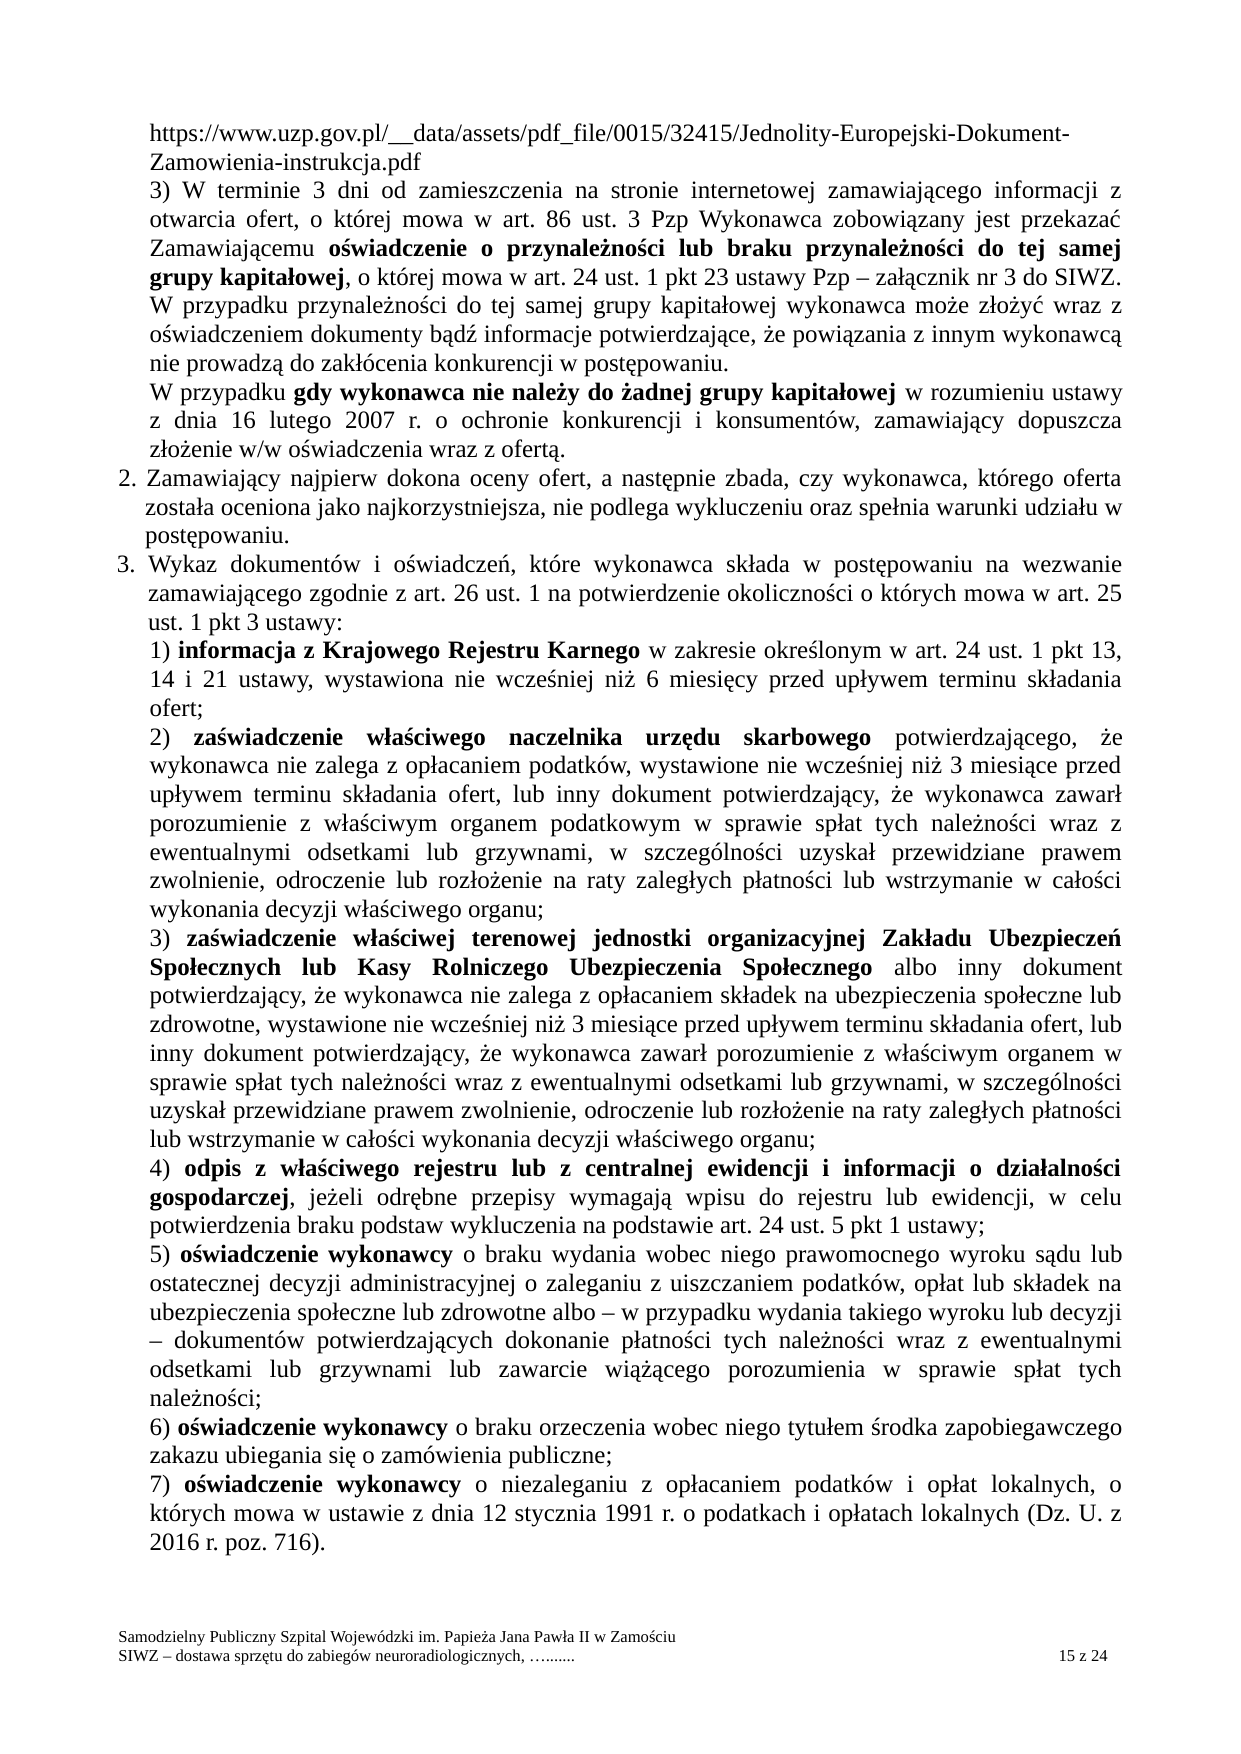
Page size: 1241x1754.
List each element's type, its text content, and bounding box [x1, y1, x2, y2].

text 3) W terminie 3 dni od zamieszczenia na stronie internetowej zamawiającego informacji z otwarcia ofert, o której mowa w art. 86 ust. 3 Pzp Wykonawca zobowiązany jest przekazać Zamawiającemu oświadczenie o przynależności lub braku przynależności do tej samej grupy kapitałowej, o której mowa w art. 24 ust. 1 pkt 23 ustawy Pzp – załącznik nr 3 do SIWZ. W przypadku przynależności do tej samej grupy kapitałowej wykonawca może złożyć wraz z oświadczeniem dokumenty bądź informacje potwierdzające, że powiązania z innym wykonawcą nie prowadzą do zakłócenia konkurencji w postępowaniu. [149, 176, 1123, 377]
text 3. Wykaz dokumentów i oświadczeń, które wykonawca składa w postępowaniu na wezwanie zamawiającego zgodnie z art. 26 ust. 1 na potwierdzenie okoliczności o których mowa w art. 25 ust. 1 pkt 3 ustawy: [117, 549, 1123, 636]
text 1) informacja z Krajowego Rejestru Karnego w zakresie określonym w art. 24 ust. 1 pkt 13, 14 i 21 ustawy, wystawiona nie wcześniej niż 6 miesięcy przed upływem terminu składania ofert; [149, 636, 1123, 722]
text 7) oświadczenie wykonawcy o niezaleganiu z opłacaniem podatków i opłat lokalnych, o których mowa w ustawie z dnia 12 stycznia 1991 r. o podatkach i opłatach lokalnych (Dz. U. z 2016 r. poz. 716). [149, 1469, 1123, 1556]
text 4) odpis z właściwego rejestru lub z centralnej ewidencji i informacji o działalności gospodarczej, jeżeli odrębne przepisy wymagają wpisu do rejestru lub ewidencji, w celu potwierdzenia braku podstaw wykluczenia na podstawie art. 24 ust. 5 pkt 1 ustawy; [149, 1153, 1123, 1239]
list 2) zaświadczenie właściwego naczelnika urzędu skarbowego potwierdzającego, że wykonawca nie zalega z opłacaniem podatków, wystawione nie wcześniej niż 3 miesiące przed upływem terminu składania ofert, lub inny dokument potwierdzający, że wykonawca zawarł porozumienie z właściwym organem podatkowym w sprawie spłat tych należności wraz z ewentualnymi odsetkami lub grzywnami, w szczególności uzyskał przewidziane prawem zwolnienie, odroczenie lub rozłożenie na raty zaległych płatności lub wstrzymanie w całości wykonania decyzji właściwego organu; [149, 722, 1123, 923]
text https://www.uzp.gov.pl/__data/assets/pdf_file/0015/32415/Jednolity-Europejski-Dokument-Zamowienia-instrukcja.pdf [149, 118, 1123, 176]
text 6) oświadczenie wykonawcy o braku orzeczenia wobec niego tytułem środka zapobiegawczego zakazu ubiegania się o zamówienia publiczne; [149, 1412, 1123, 1469]
text W przypadku gdy wykonawca nie należy do żadnej grupy kapitałowej w rozumieniu ustawy z dnia 16 lutego 2007 r. o ochronie konkurencji i konsumentów, zamawiający dopuszcza złożenie w/w oświadczenia wraz z ofertą. [149, 377, 1123, 463]
text 2. Zamawiający najpierw dokona oceny ofert, a następnie zbada, czy wykonawca, którego oferta została oceniona jako najkorzystniejsza, nie podlega wykluczeniu oraz spełnia warunki udziału w postępowaniu. [118, 463, 1123, 549]
text 3) zaświadczenie właściwej terenowej jednostki organizacyjnej Zakładu Ubezpieczeń Społecznych lub Kasy Rolniczego Ubezpieczenia Społecznego albo inny dokument potwierdzający, że wykonawca nie zalega z opłacaniem składek na ubezpieczenia społeczne lub zdrowotne, wystawione nie wcześniej niż 3 miesiące przed upływem terminu składania ofert, lub inny dokument potwierdzający, że wykonawca zawarł porozumienie z właściwym organem w sprawie spłat tych należności wraz z ewentualnymi odsetkami lub grzywnami, w szczególności uzyskał przewidziane prawem zwolnienie, odroczenie lub rozłożenie na raty zaległych płatności lub wstrzymanie w całości wykonania decyzji właściwego organu; [149, 923, 1123, 1153]
text 5) oświadczenie wykonawcy o braku wydania wobec niego prawomocnego wyroku sądu lub ostatecznej decyzji administracyjnej o zaleganiu z uiszczaniem podatków, opłat lub składek na ubezpieczenia społeczne lub zdrowotne albo – w przypadku wydania takiego wyroku lub decyzji – dokumentów potwierdzających dokonanie płatności tych należności wraz z ewentualnymi odsetkami lub grzywnami lub zawarcie wiążącego porozumienia w sprawie spłat tych należności; [149, 1239, 1123, 1412]
